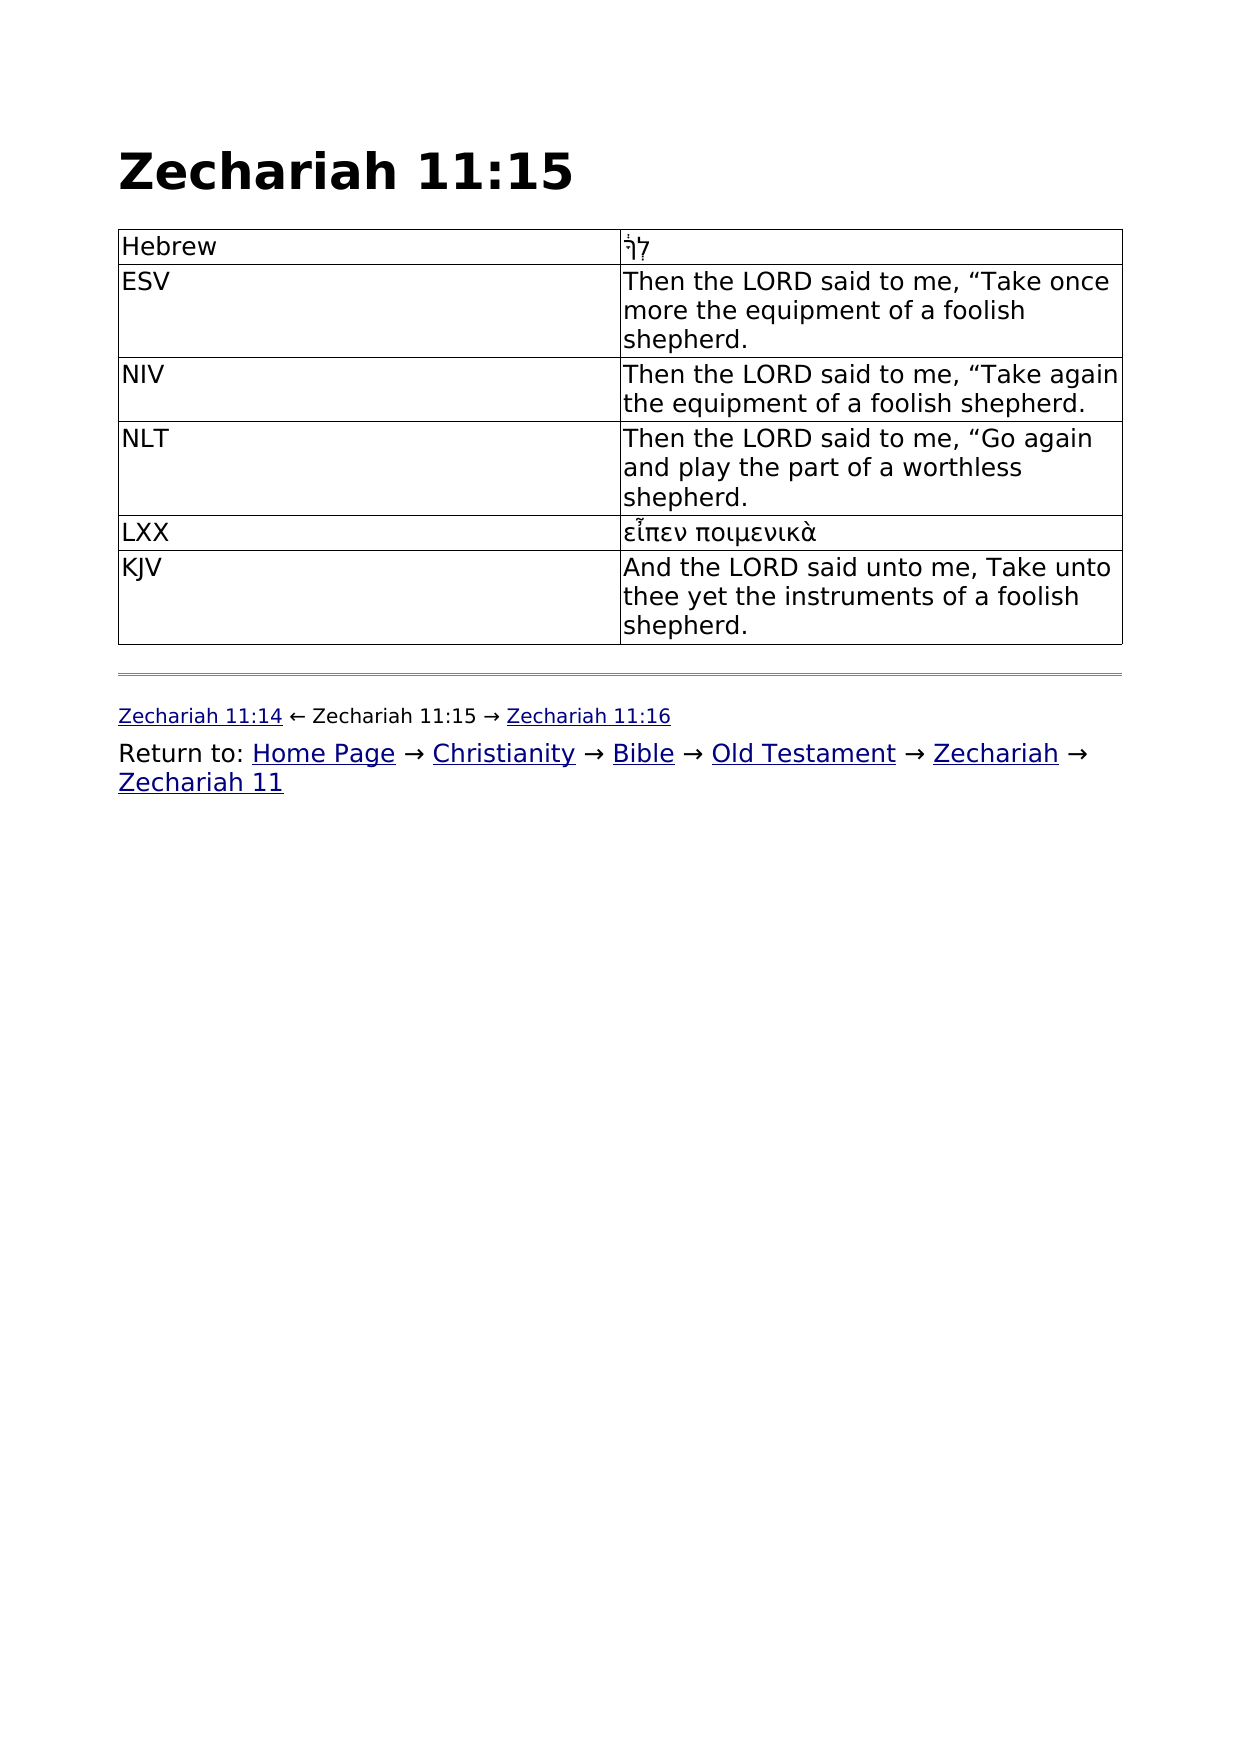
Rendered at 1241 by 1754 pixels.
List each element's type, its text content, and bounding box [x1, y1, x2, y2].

table_header לְךָ֔ [621, 230, 1122, 264]
subtitle Zechariah 11:15 [118, 143, 1122, 201]
table_cell ESV [119, 265, 620, 357]
table_cell And the LORD said unto me, Take unto thee yet the instruments of a foolish shepherd. [621, 551, 1122, 643]
text Zechariah 11:14 ← Zechariah 11:15 → Zechariah 11:16 [118, 705, 1122, 739]
table_cell Then the LORD said to me, “Go again and play the part of a worthless shepherd. [621, 422, 1122, 515]
table_cell NIV [119, 358, 620, 421]
table_cell Then the LORD said to me, “Take again the equipment of a foolish shepherd. [621, 358, 1122, 421]
table_cell Then the LORD said to me, “Take once more the equipment of a foolish shepherd. [621, 265, 1122, 357]
table_header Hebrew [119, 230, 620, 264]
text Return to: Home Page → Christianity → Bible → Old Testament → Zechariah → Zechariah 11 [118, 739, 1122, 797]
table_cell εἶπεν ποιμενικὰ [621, 516, 1122, 550]
table_cell LXX [119, 516, 620, 550]
table_cell KJV [119, 551, 620, 643]
table_cell NLT [119, 422, 620, 515]
